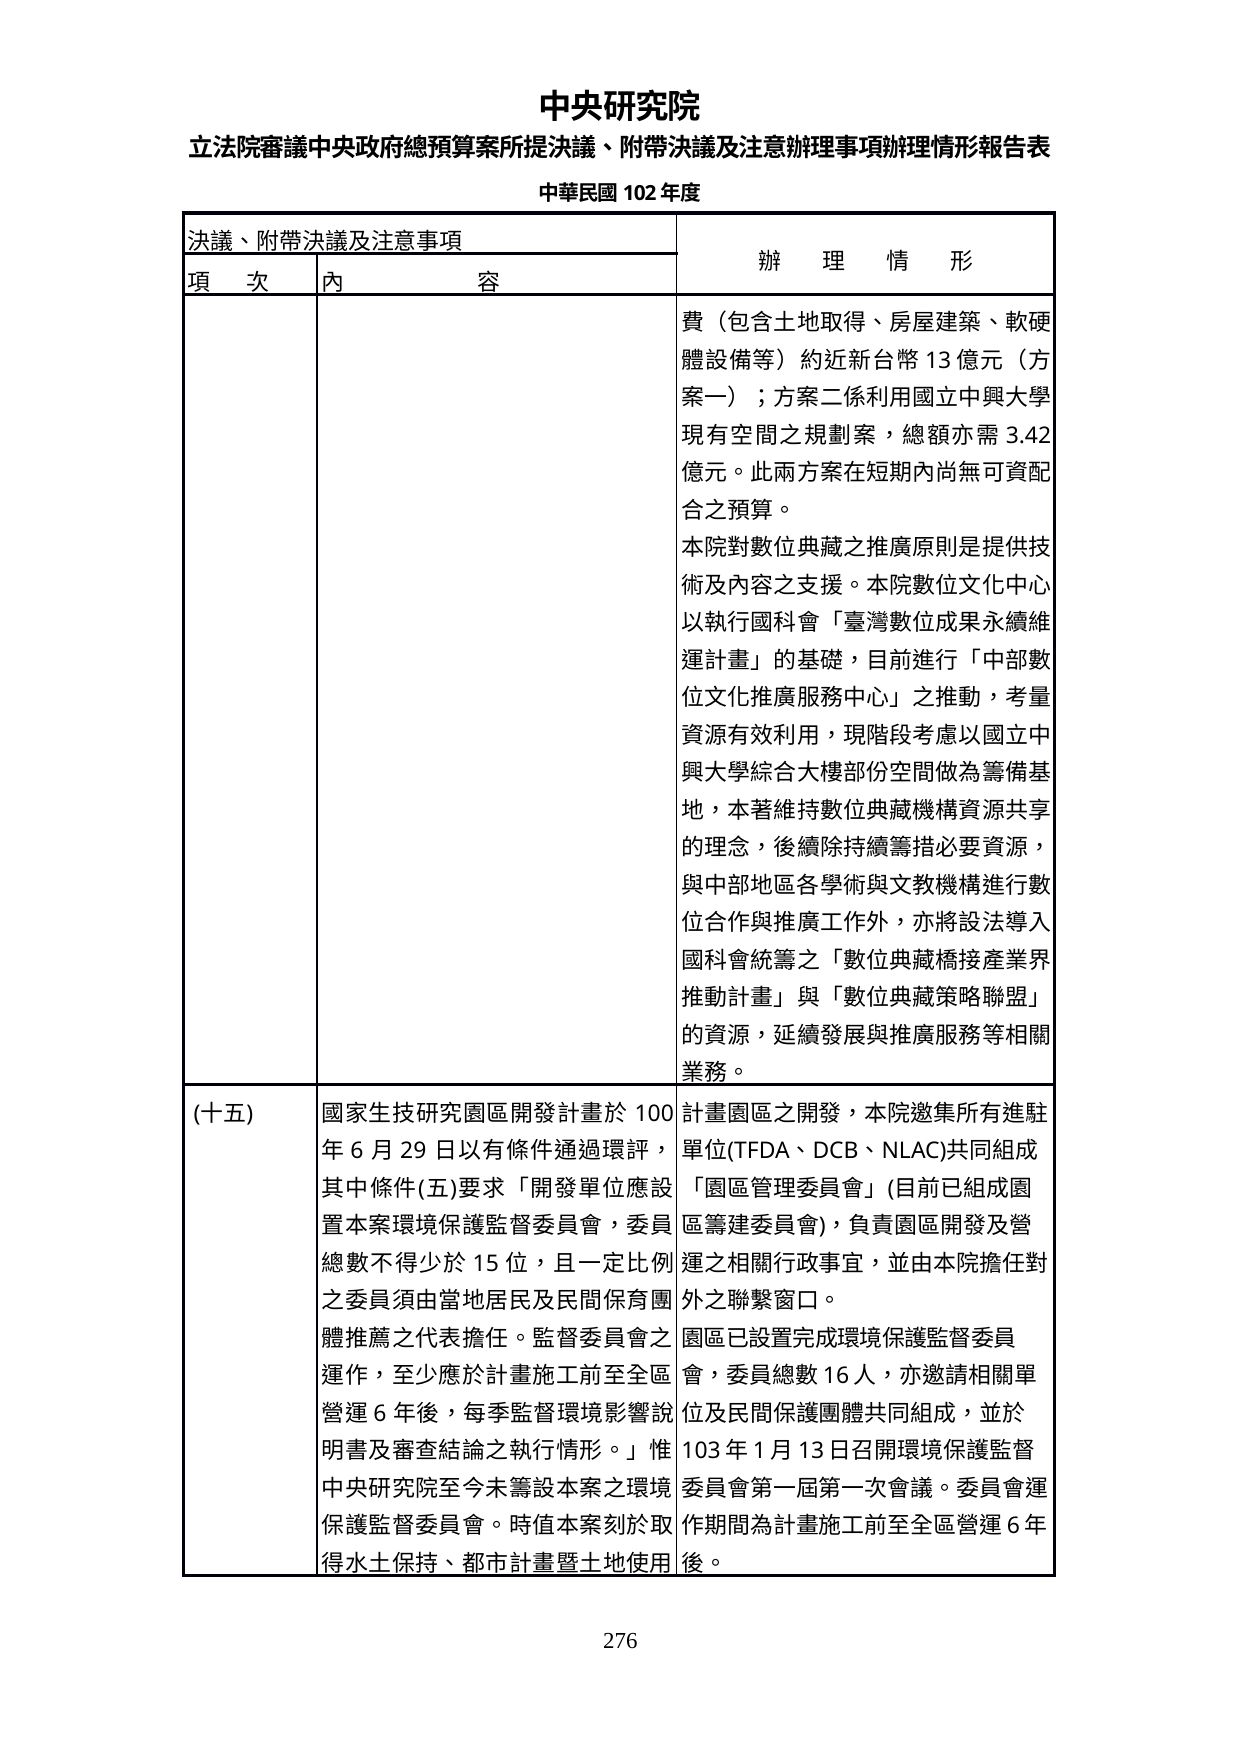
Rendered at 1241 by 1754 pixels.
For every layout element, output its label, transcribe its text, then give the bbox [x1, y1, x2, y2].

table_cell 項 次 [185, 255, 316, 293]
table_cell [185, 296, 316, 1083]
table_cell [318, 296, 676, 1083]
table_cell 內 容 [318, 255, 676, 293]
table_cell 計畫園區之開發，本院邀集所有進駐單位(TFDA、DCB、NLAC)共同組成「園區管理委員會」(目前已組成園區籌建委員會)，負責園區開發及營運之相關行政事宜，並由本院擔任對外之聯繫窗口。 園區已設置完成環境保護監督委員會，委員總數16人，亦邀請相關單位及民間保護團體共同組成，並於103年1月13日召開環境保護監督委員會第一屆第一次會議。委員會運作期間為計畫施工前至全區營運6年後。 [677, 1086, 1053, 1574]
table_header 決議、附帶決議及注意事項 [185, 215, 676, 252]
table_header 辦 理 情 形 [677, 215, 1053, 293]
table_cell (十五) [185, 1086, 316, 1574]
table_cell 國家生技研究園區開發計畫於 100 年6 月29 日以有條件通過環評，其中條件(五)要求「開發單位應設置本案環境保護監督委員會，委員總數不得少於15位，且一定比例之委員須由當地居民及民間保育團體推薦之代表擔任。監督委員會之運作，至少應於計畫施工前至全區營運6 年後，每季監督環境影響說明書及審查結論之執行情形。」惟中央研究院至今未籌設本案之環境保護監督委員會。時值本案刻於取得水土保持、都市計畫暨土地使用 [318, 1086, 676, 1574]
table_cell 費（包含土地取得、房屋建築、軟硬體設備等）約近新台幣13億元（方案一）；方案二係利用國立中興大學現有空間之規劃案，總額亦需3.42億元。此兩方案在短期內尚無可資配合之預算。 本院對數位典藏之推廣原則是提供技術及內容之支援。本院數位文化中心以執行國科會「臺灣數位成果永續維運計畫」的基礎，目前進行「中部數位文化推廣服務中心」之推動，考量資源有效利用，現階段考慮以國立中興大學綜合大樓部份空間做為籌備基地，本著維持數位典藏機構資源共享的理念，後續除持續籌措必要資源，與中部地區各學術與文教機構進行數位合作與推廣工作外，亦將設法導入國科會統籌之「數位典藏橋接產業界推動計畫」與「數位典藏策略聯盟」的資源，延續發展與推廣服務等相關業務。 [677, 296, 1053, 1083]
